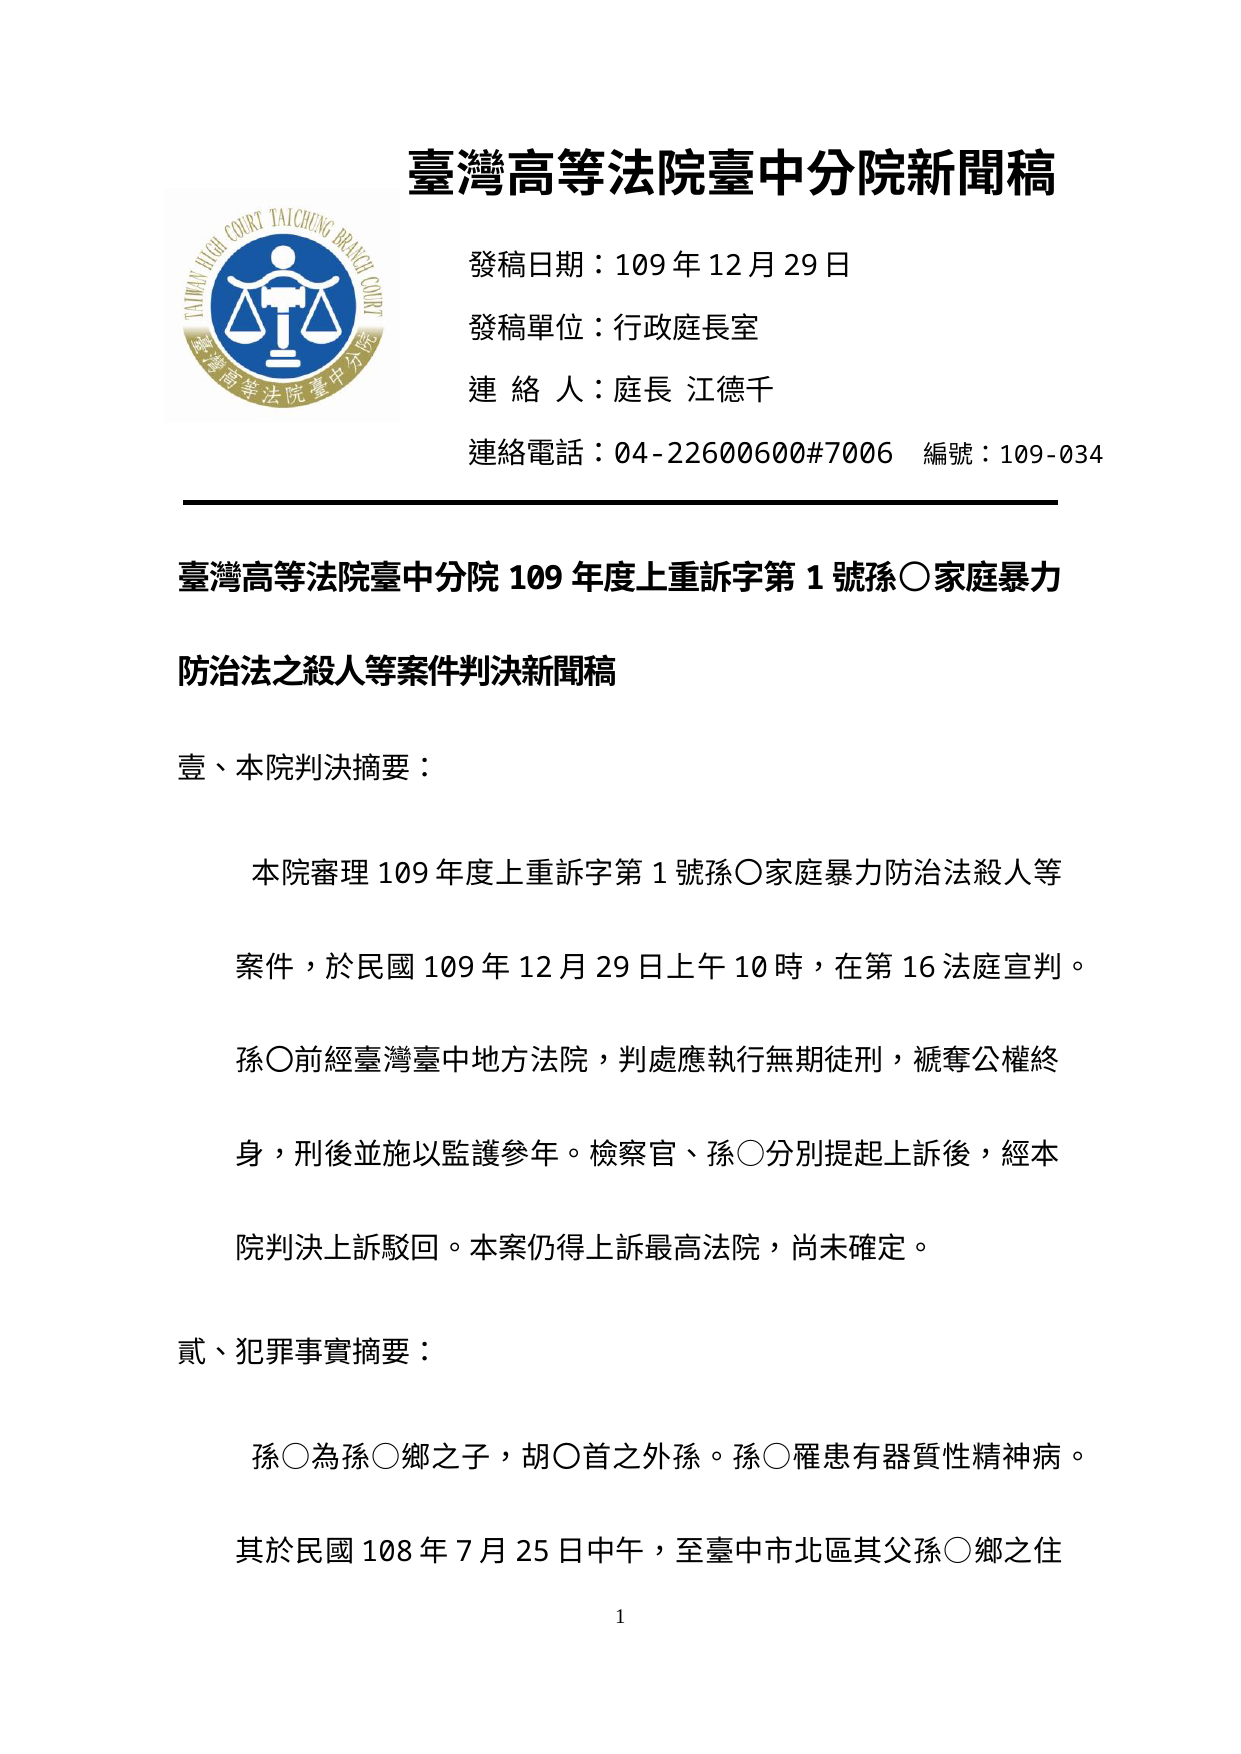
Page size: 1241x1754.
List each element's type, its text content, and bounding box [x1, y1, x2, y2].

text 臺灣高等法院臺中分院109年度上重訴字第1號孫〇家庭暴力防治法之殺人等案件判決新聞稿 [177, 534, 1063, 690]
table_header [161, 96, 403, 471]
text 壹、本院判決摘要： [177, 724, 1063, 787]
text 孫○為孫○鄉之子，胡〇首之外孫。孫○罹患有器質性精神病。其於民國108年7月25日中午，至臺中市北區其父孫○鄉之住處，要求其父匯款1千萬元至其指定之銀行帳戶，供其投資生意之用，然未獲同意。孫○又於翌(26)日下午，前往其父住所，再度向其父催討該筆款項未成，即質問其父是否與其前妻通姦，其父亦未予回應，孫○遂認其父默認確有此事，乃與其父發生爭執；孫○於斯時因受前述病症影響，導致幻覺症狀加劇、衝動控制下降，致其辨識行為違法及依其辨識而行為之能力，均顯著降低，明知其父為高齡70歲之老人，並預見人體腦、頸部等處為人體重要部位，而胸腹部內有肺臟、肝臟等重要臟器，若持續以拳頭毆打或以重物猛砸，將導致顱內出血及臟器破裂出血，而造成死亡結果，竟基於殺害直系血親尊親屬之不確定故意，先對其父拳打腳踢，再將其父自3樓一路拖行至1樓門口，復以鋁門窗大力敲擊其父脖子，待其父爬起後，孫○又將其父摔倒在地，並用手抓住其父腳部將其身體放在鋁門窗上，將鋁門抬高後往下重摔。嗣原本於屋內睡覺之胡〇首聞聲前來，乃上前勸阻，孫○因而心生不滿，另基於傷害直系血親尊親屬之犯意，徒手掌摑胡〇首之臉部，致胡〇首跌坐在地，孫○並接續持三角錐朝胡〇首丟擲，致胡〇首受有顏面撕裂傷等傷害。孫○排除胡〇首之制止後，接續以肘擊方式，朝其父腹部重捶，並抬腳踹踢其父，再將其父之頭部抬高往下重摔數次，最後拿取一旁「請勿停車」之路障鐵牌(總重15.4公斤)，砸向已倒臥在鋁門窗上之其父頭部等處，致其父受有蜘蛛網膜下腔出血、硬腦膜下出血等傷。適經路人報警後將孫○制服，而孫○鄉經送醫急救後，仍不治死亡。 [177, 1413, 1063, 1569]
text 貳、犯罪事實摘要： [177, 1308, 1063, 1371]
table_header 臺灣高等法院臺中分院新聞稿 發稿日期：109年12月29日 發稿單位：行政庭長室 連 絡 人：庭長 江德千 連絡電話：04-22600600#7006 編號：109-034 [404, 96, 1120, 471]
text 本院審理109年度上重訴字第1號孫〇家庭暴力防治法殺人等案件，於民國109年12月29日上午10時，在第16法庭宣判。孫〇前經臺灣臺中地方法院，判處應執行無期徒刑，褫奪公權終身，刑後並施以監護參年。檢察官、孫○分別提起上訴後，經本院判決上訴駁回。本案仍得上訴最高法院，尚未確定。 [177, 829, 1063, 1266]
